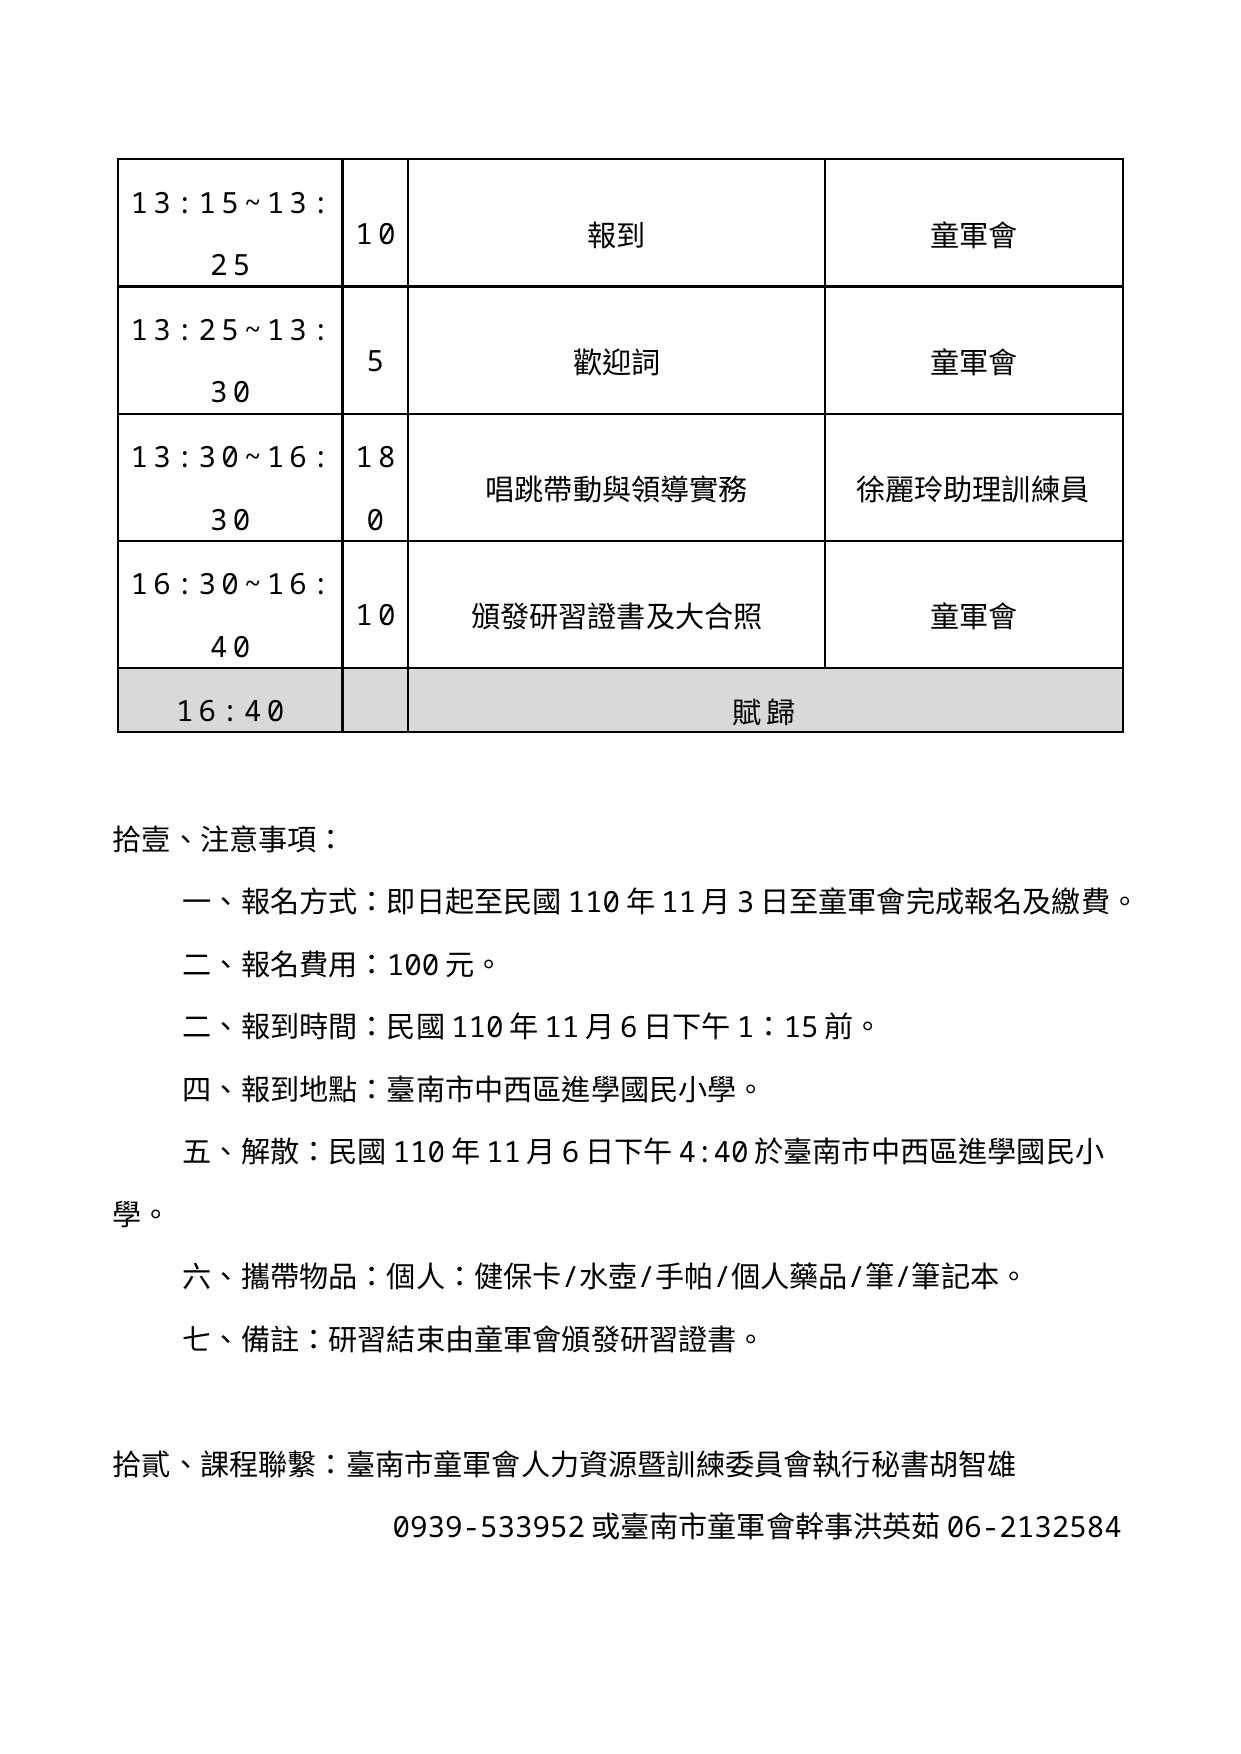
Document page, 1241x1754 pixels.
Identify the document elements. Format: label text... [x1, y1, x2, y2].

text 七、備註：研習結束由童軍會頒發研習證書。 [112, 1296, 1128, 1358]
table_cell 10 [344, 542, 407, 667]
table_cell 童軍會 [826, 160, 1122, 285]
text 拾壹、注意事項： [112, 796, 1128, 858]
table_cell 頒發研習證書及大合照 [409, 542, 824, 667]
table_cell 童軍會 [826, 542, 1122, 667]
text 二、報名費用：100元。 [112, 921, 1128, 983]
table_cell 報到 [409, 160, 824, 285]
table_cell [344, 669, 407, 731]
table_cell 5 [344, 288, 407, 412]
text 二、報到時間：民國110年11月6日下午1：15前。 [112, 983, 1128, 1046]
table_cell 10 [344, 160, 407, 285]
text 0939-533952或臺南市童軍會幹事洪英茹06-2132584 [112, 1483, 1128, 1546]
table_cell 童軍會 [826, 288, 1122, 412]
text 拾貳、課程聯繫：臺南市童軍會人力資源暨訓練委員會執行秘書胡智雄 [112, 1421, 1128, 1483]
text 六、攜帶物品：個人：健保卡/水壺/手帕/個人藥品/筆/筆記本。 [112, 1233, 1128, 1296]
table_cell 唱跳帶動與領導實務 [409, 415, 824, 539]
table_cell 13:15~13:25 [119, 160, 341, 285]
table_cell 賦歸 [409, 669, 1122, 731]
table_cell 徐麗玲助理訓練員 [826, 415, 1122, 539]
text 一、報名方式：即日起至民國110年11月3日至童軍會完成報名及繳費。 [112, 858, 1128, 921]
table_cell 歡迎詞 [409, 288, 824, 412]
table_cell 16:40 [119, 669, 341, 731]
table_cell 13:30~16:30 [119, 415, 341, 539]
table_cell 180 [344, 415, 407, 539]
text 四、報到地點：臺南市中西區進學國民小學。 [112, 1046, 1128, 1108]
text 五、解散：民國110年11月6日下午4:40於臺南市中西區進學國民小學。 [112, 1108, 1128, 1233]
table_cell 13:25~13:30 [119, 288, 341, 412]
table_cell 16:30~16:40 [119, 542, 341, 667]
